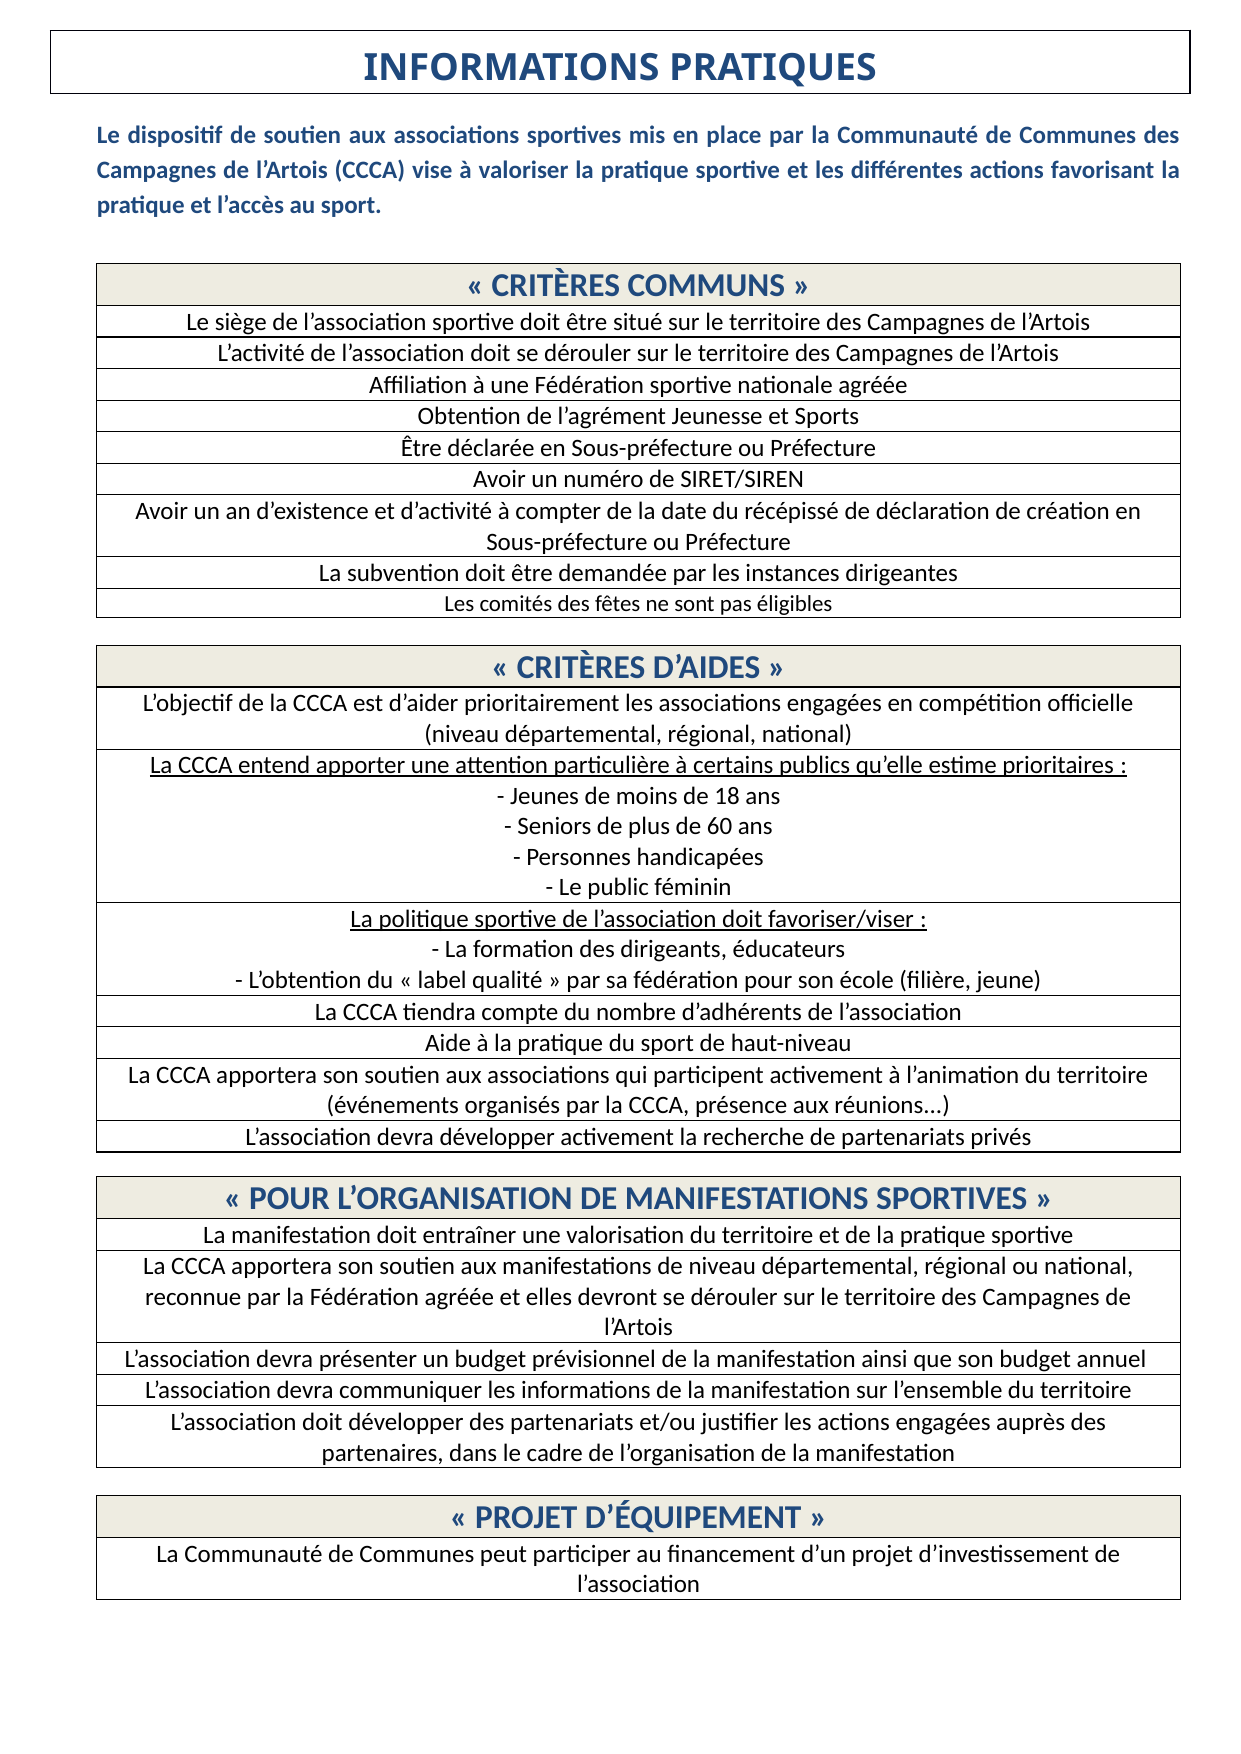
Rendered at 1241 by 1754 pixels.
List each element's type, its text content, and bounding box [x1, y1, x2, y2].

table_cell La manifestation doit entraîner une valorisation du territoire et de la pratique sportive [97, 1219, 1180, 1249]
table_header « PROJET D’ÉQUIPEMENT » [97, 1496, 1180, 1537]
table_cell L’association devra présenter un budget prévisionnel de la manifestation ainsi que son budget annuel [97, 1343, 1180, 1374]
table_cell La CCCA apportera son soutien aux associations qui participent activement à l’animation du territoire (événements organisés par la CCCA, présence aux réunions...) [97, 1059, 1180, 1120]
table_cell La CCCA entend apporter une attention particulière à certains publics qu’elle estime prioritaires : - Jeunes de moins de 18 ans - Seniors de plus de 60 ans - Personnes handicapées - Le public féminin [97, 750, 1180, 902]
table_cell Les comités des fêtes ne sont pas éligibles [97, 589, 1180, 617]
table_cell Avoir un numéro de SIRET/SIREN [97, 464, 1180, 494]
table_header « CRITÈRES COMMUNS » [97, 264, 1180, 305]
table_cell L’activité de l’association doit se dérouler sur le territoire des Campagnes de l’Artois [97, 338, 1180, 368]
table_header « CRITÈRES D’AIDES » [97, 646, 1180, 686]
table_cell La Communauté de Communes peut participer au financement d’un projet d’investissement de l’association [97, 1538, 1180, 1599]
table_cell La subvention doit être demandée par les instances dirigeantes [97, 557, 1180, 588]
table_cell Affiliation à une Fédération sportive nationale agréée [97, 369, 1180, 399]
table_cell L’association devra communiquer les informations de la manifestation sur l’ensemble du territoire [97, 1375, 1180, 1405]
title INFORMATIONS PRATIQUES [51, 37, 1189, 93]
list Le dispositif de soutien aux associations sportives mis en place par la Communauté de Communes des Campagnes de l’Artois (CCCA) vise à valoriser la pratique sportive et les différentes actions favorisant la pratique et l’accès au sport. [97, 119, 1181, 220]
table_cell Le siège de l’association sportive doit être situé sur le territoire des Campagnes de l’Artois [97, 306, 1180, 336]
table_cell La CCCA apportera son soutien aux manifestations de niveau départemental, régional ou national, reconnue par la Fédération agréée et elles devront se dérouler sur le territoire des Campagnes de l’Artois [97, 1251, 1180, 1342]
table_cell L’objectif de la CCCA est d’aider prioritairement les associations engagées en compétition officielle (niveau départemental, régional, national) [97, 688, 1180, 748]
table_cell L’association devra développer activement la recherche de partenariats privés [97, 1121, 1180, 1151]
table_cell La politique sportive de l’association doit favoriser/viser : - La formation des dirigeants, éducateurs - L’obtention du « label qualité » par sa fédération pour son école (filière, jeune) [97, 903, 1180, 995]
table_cell Obtention de l’agrément Jeunesse et Sports [97, 401, 1180, 431]
table_cell Aide à la pratique du sport de haut-niveau [97, 1027, 1180, 1058]
table_header « POUR L’ORGANISATION DE MANIFESTATIONS SPORTIVES » [97, 1177, 1180, 1218]
table_cell L’association doit développer des partenariats et/ou justifier les actions engagées auprès des partenaires, dans le cadre de l’organisation de la manifestation [97, 1406, 1180, 1467]
table_cell La CCCA tiendra compte du nombre d’adhérents de l’association [97, 996, 1180, 1026]
table_cell Être déclarée en Sous-préfecture ou Préfecture [97, 432, 1180, 463]
table_cell Avoir un an d’existence et d’activité à compter de la date du récépissé de déclaration de création en Sous-préfecture ou Préfecture [97, 495, 1180, 556]
